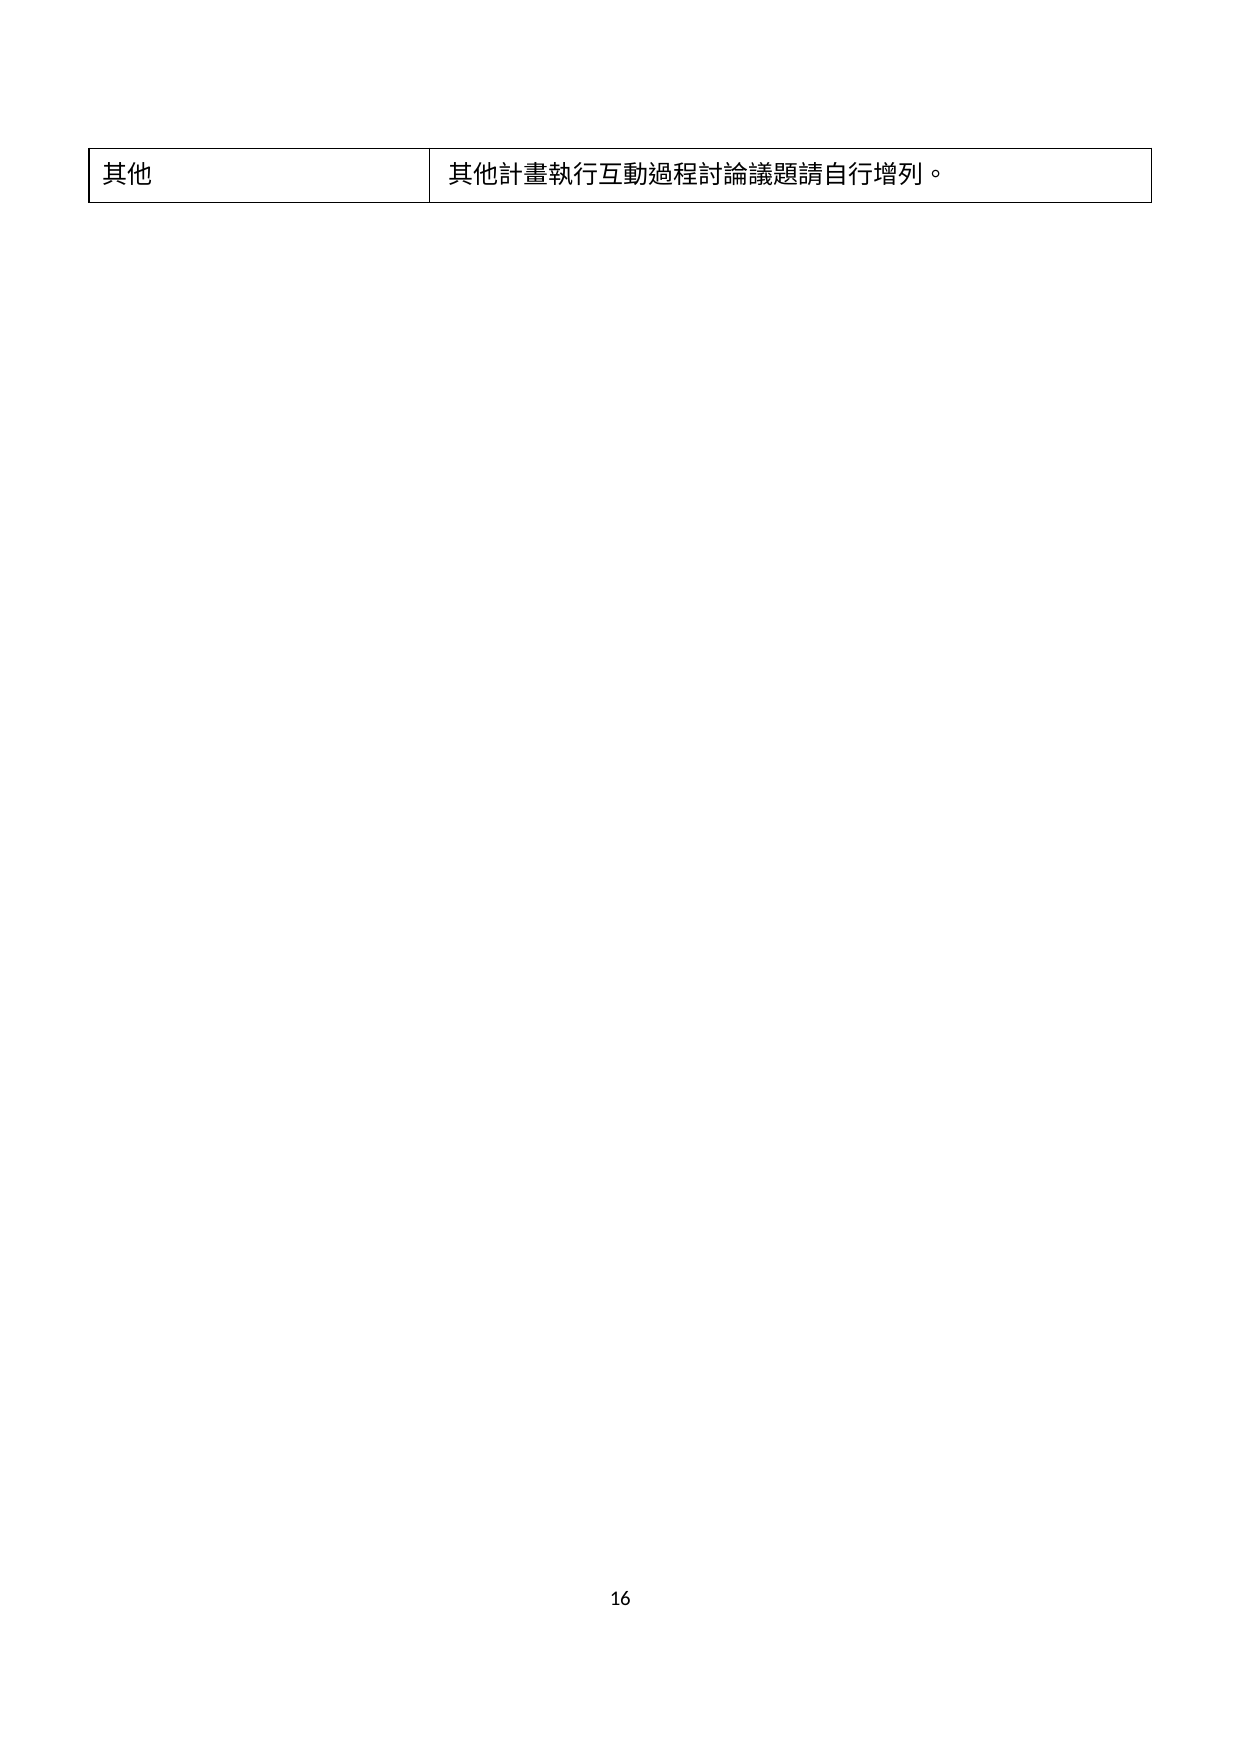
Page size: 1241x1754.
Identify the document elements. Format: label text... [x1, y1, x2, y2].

table_cell 其他計畫執行互動過程討論議題請自行增列。 [430, 149, 1151, 202]
table_cell 其他 [90, 149, 429, 202]
